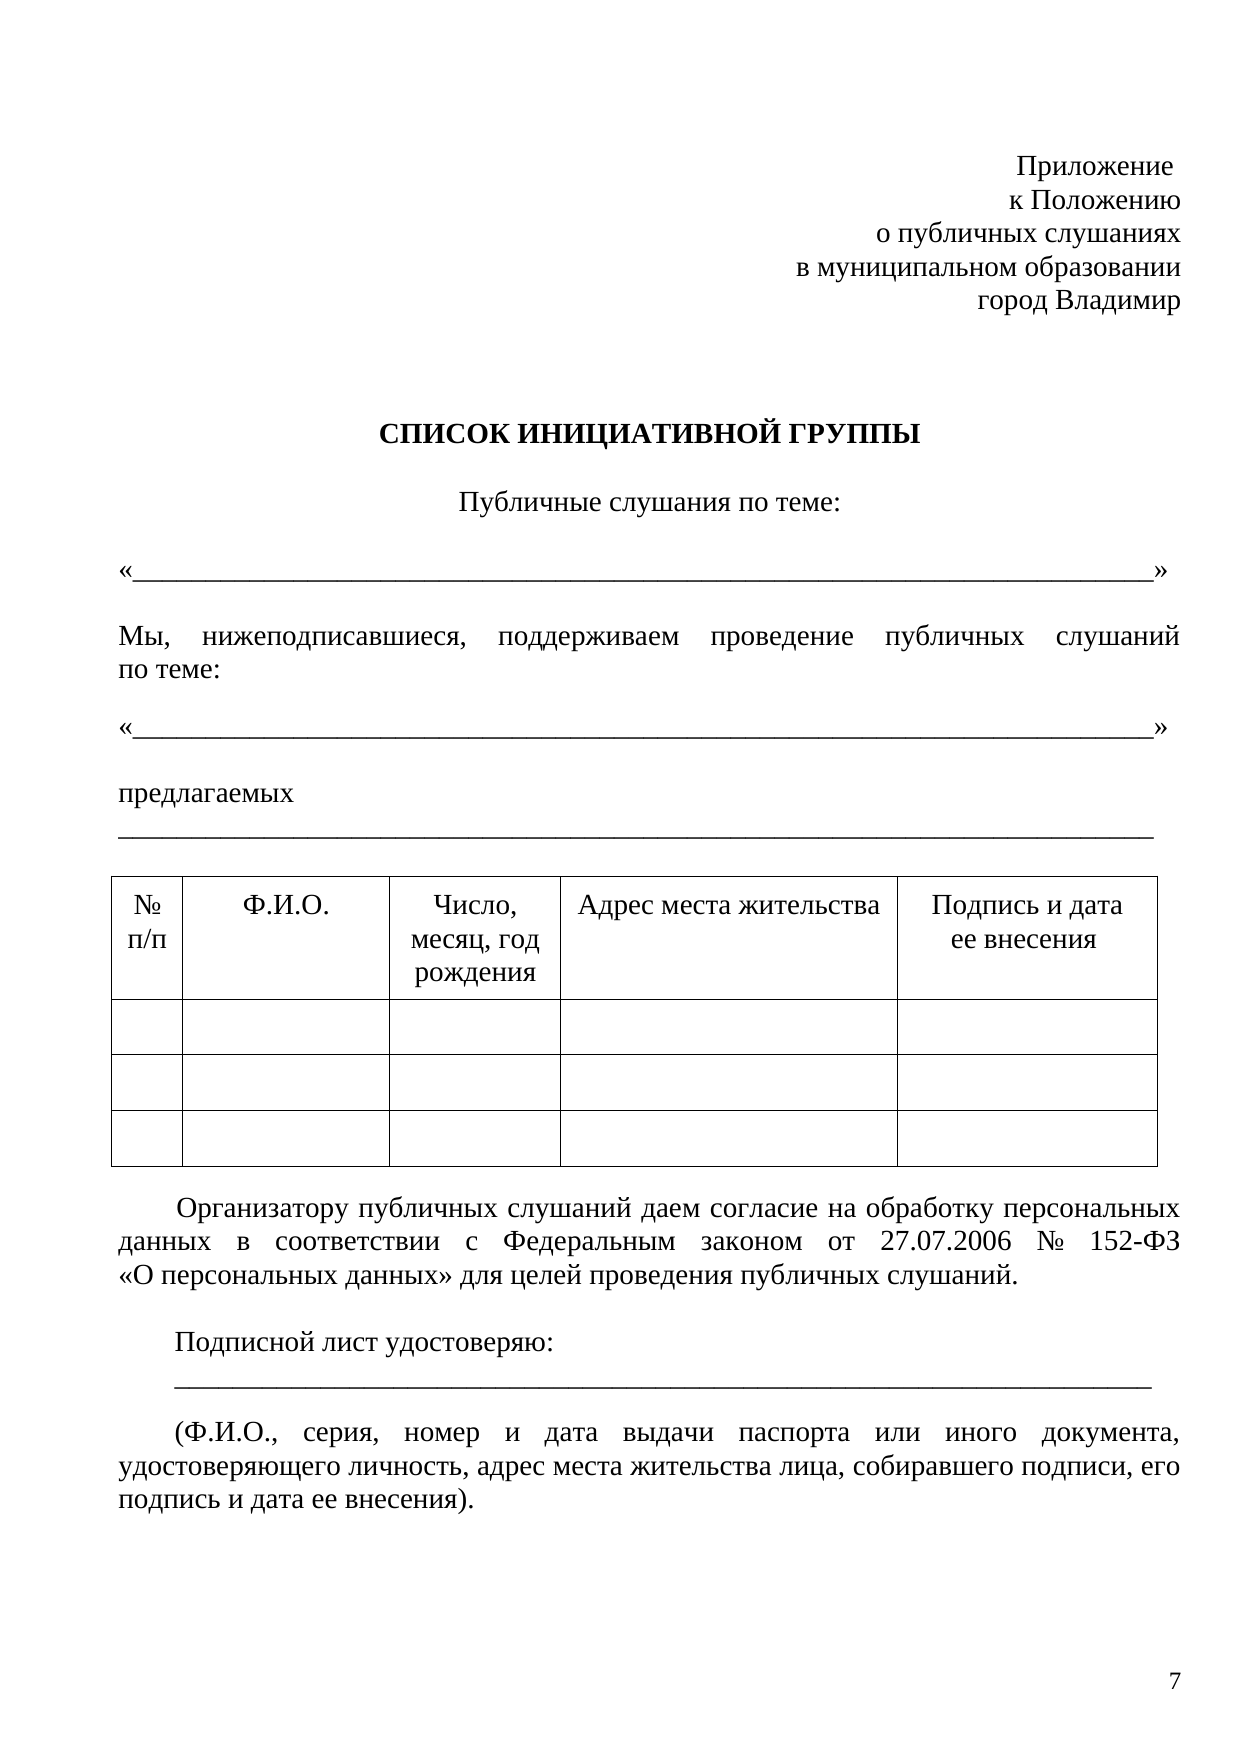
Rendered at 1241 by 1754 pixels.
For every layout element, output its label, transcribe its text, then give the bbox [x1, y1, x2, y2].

text предлагаемых _______________________________________________________________________ [118, 775, 1181, 842]
table_header № п/п [112, 877, 182, 998]
table_cell [112, 1055, 182, 1110]
text город Владимир [118, 282, 1181, 316]
text СПИСОК ИНИЦИАТИВНОЙ ГРУППЫ [118, 417, 1181, 450]
text Подписной лист удостоверяю: [118, 1324, 1181, 1358]
text «______________________________________________________________________» [118, 708, 1181, 741]
subtitle Приложение [118, 148, 1181, 182]
text Мы, нижеподписавшиеся, поддерживаем проведение публичных слушаний по теме: [118, 618, 1181, 685]
text ___________________________________________________________________ [118, 1358, 1181, 1391]
table_cell [898, 1111, 1157, 1166]
table_cell [183, 1055, 389, 1110]
table_cell [390, 1000, 560, 1054]
table_cell [561, 1111, 897, 1166]
table_header Ф.И.О. [183, 877, 389, 998]
table_cell [898, 1000, 1157, 1054]
table_cell [112, 1000, 182, 1054]
table_cell [561, 1055, 897, 1110]
text (Ф.И.О., серия, номер и дата выдачи паспорта или иного документа, удостоверяющего личность, адрес места жительства лица, собиравшего подписи, его подпись и дата ее внесения). [118, 1414, 1181, 1515]
text «______________________________________________________________________» [118, 551, 1181, 584]
text Организатору публичных слушаний даем согласие на обработку персональных данных в соответствии с Федеральным законом от 27.07.2006 № 152-ФЗ «О персональных данных» для целей проведения публичных слушаний. [118, 1190, 1181, 1291]
text в муниципальном образовании [118, 249, 1181, 282]
table_cell [390, 1111, 560, 1166]
table_header Подпись и дата ее внесения [898, 877, 1157, 998]
table_header Число, месяц, год рождения [390, 877, 560, 998]
table_cell [183, 1111, 389, 1166]
table_cell [898, 1055, 1157, 1110]
table_cell [183, 1000, 389, 1054]
table_header Адрес места жительства [561, 877, 897, 998]
table_cell [390, 1055, 560, 1110]
text о публичных слушаниях [118, 215, 1181, 249]
table_cell [112, 1111, 182, 1166]
text к Положению [118, 182, 1181, 215]
table_cell [561, 1000, 897, 1054]
text Публичные слушания по теме: [118, 484, 1181, 517]
